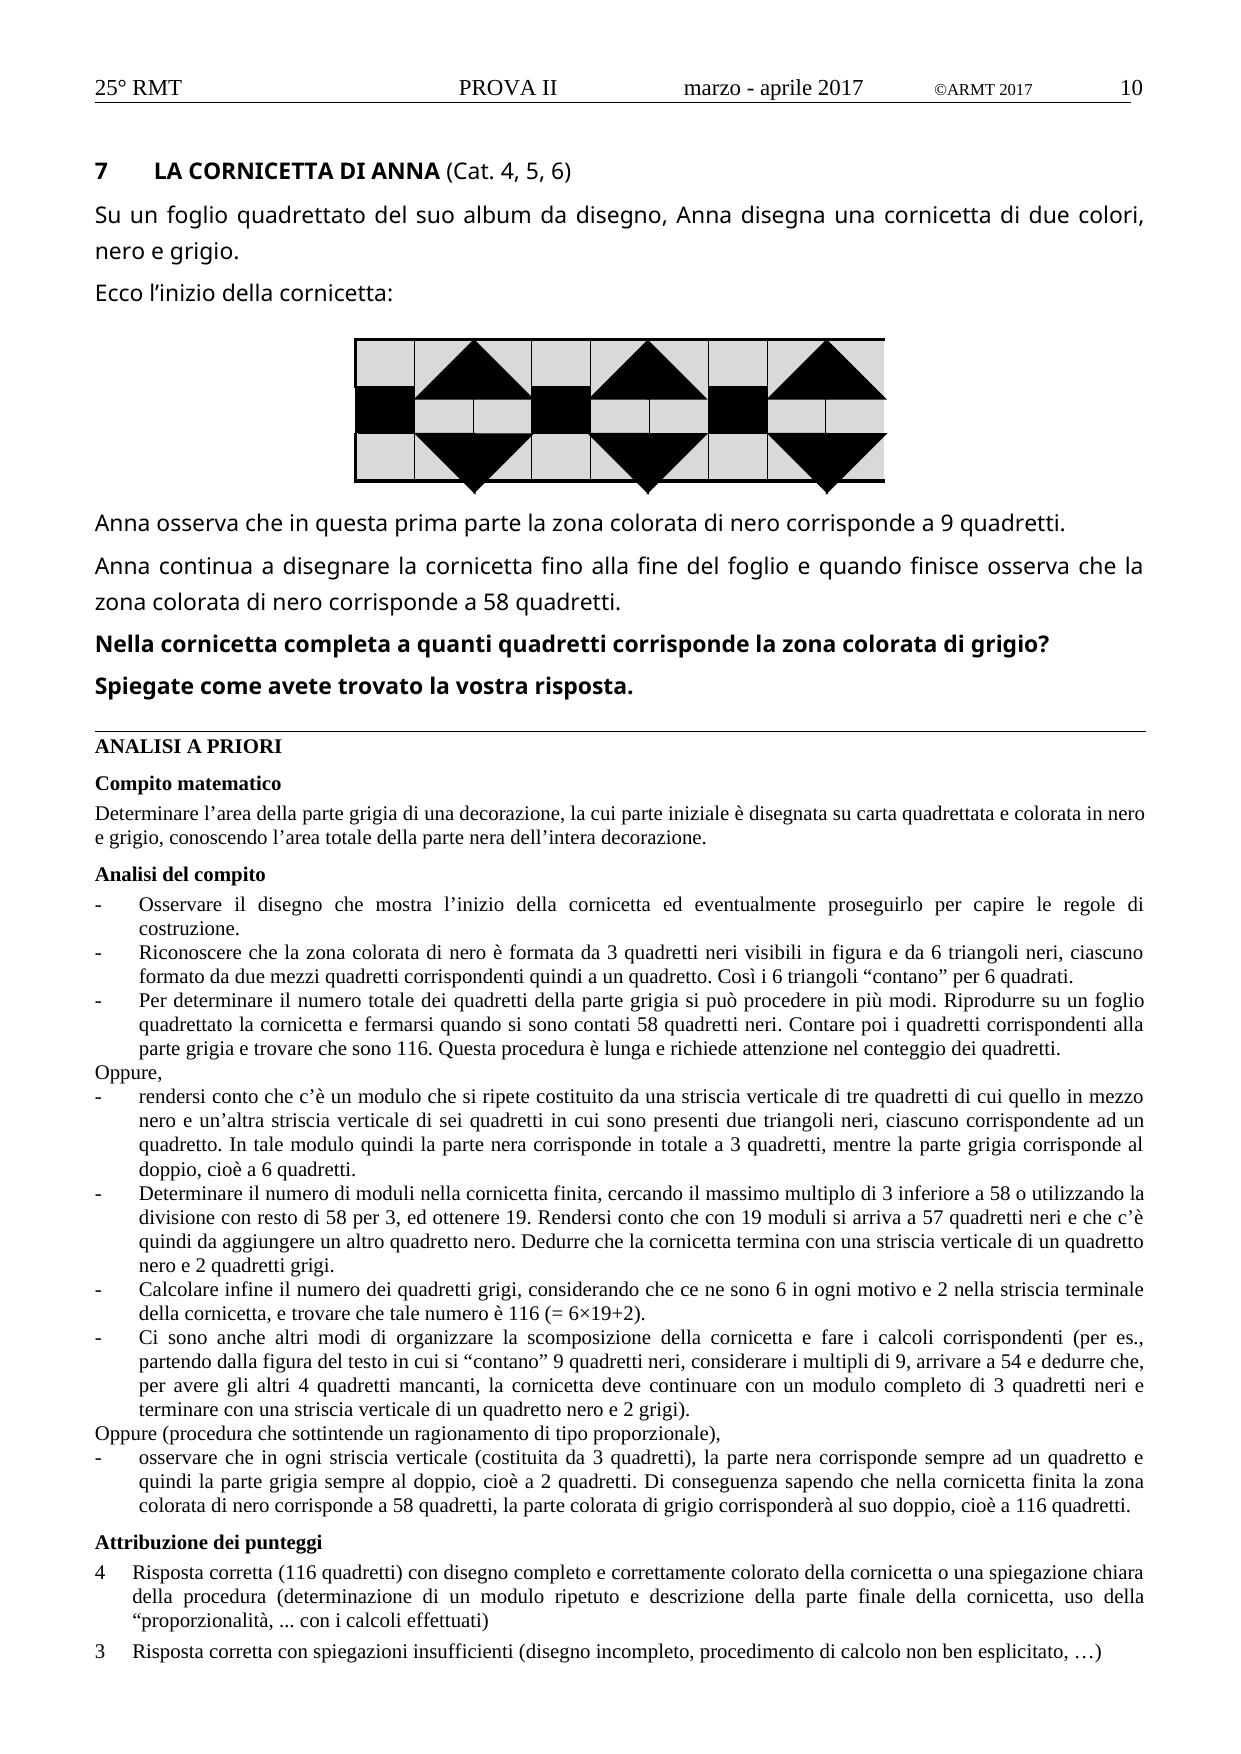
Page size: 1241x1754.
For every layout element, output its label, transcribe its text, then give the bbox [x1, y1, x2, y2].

table_header [830, 341, 884, 386]
text 4 Risposta corretta (116 quadretti) con disegno completo e correttamente colorato della cornicetta o una spiegazione chiara della procedura (determinazione di un modulo ripetuto e descrizione della parte finale della cornicetta, uso della “proporzionalità, ... con i calcoli effettuati) [94, 1560, 1146, 1632]
table_cell [415, 436, 458, 479]
table_cell [768, 400, 825, 432]
text ANALisi A PRIORI [94, 732, 1146, 758]
table_header [357, 341, 414, 386]
table_cell [532, 434, 590, 479]
table_cell [696, 386, 708, 398]
text - Osservare il disegno che mostra l’inizio della cornicetta ed eventualmente proseguirlo per capire le regole di costruzione. [94, 892, 1146, 940]
table_header [532, 341, 590, 386]
table_header [709, 341, 767, 386]
text Anna continua a disegnare la cornicetta fino alla fine del foglio e quando finisce osserva che la zona colorata di nero corrisponde a 58 quadretti. [94, 549, 1146, 617]
text Anna osserva che in questa prima parte la zona colorata di nero corrisponde a 9 quadretti. [94, 507, 1146, 539]
table_cell [522, 386, 531, 395]
text Su un foglio quadrettato del suo album da disegno, Anna disegna una cornicetta di due colori, nero e grigio. [94, 199, 1146, 266]
text Spiegate come avete trovato la vostra risposta. [94, 670, 1146, 701]
text Compito matematico [94, 771, 1146, 794]
table_cell [474, 400, 531, 433]
text - Per determinare il numero totale dei quadretti della parte grigia si può procedere in più modi. Riprodurre su un foglio quadrettato la cornicetta e fermarsi quando si sono contati 58 quadretti neri. Contare poi i quadretti corrispondenti alla parte grigia e trovare che sono 116. Questa procedura è lunga e richiede attenzione nel conteggio dei quadretti. [94, 988, 1146, 1060]
table_header [477, 341, 531, 386]
table_cell [768, 436, 811, 479]
text - Riconoscere che la zona colorata di nero è formata da 3 quadretti neri visibili in figura e da 6 triangoli neri, ciascuno formato da due mezzi quadretti corrispondenti quindi a un quadretto. Così i 6 triangoli “contano” per 6 quadrati. [94, 940, 1146, 988]
table_header [415, 341, 471, 386]
text 7 LA CORNICETTA DI ANNA (Cat. 4, 5, 6) [94, 155, 1146, 186]
text Analisi del compito [94, 861, 1146, 886]
table_cell [591, 400, 649, 432]
table_cell [664, 435, 708, 479]
text Ecco l’inizio della cornicetta: [94, 277, 1146, 308]
table_cell [591, 438, 632, 479]
table_cell [591, 386, 600, 395]
table_cell [709, 388, 766, 433]
table_cell [826, 400, 884, 433]
text Attribuzione dei punteggi [94, 1530, 1146, 1554]
text - Determinare il numero di moduli nella cornicetta finita, cercando il massimo multiplo di 3 inferiore a 58 o utilizzando la divisione con resto di 58 per 3, ed ottenere 19. Rendersi conto che con 19 moduli si arriva a 57 quadretti neri e che c’è quindi da aggiungere un altro quadretto nero. Dedurre che la cornicetta termina con una striscia verticale di un quadretto nero e 2 quadretti grigi. [94, 1181, 1146, 1277]
text - rendersi conto che c’è un modulo che si ripete costituito da una striscia verticale di tre quadretti di cui quello in mezzo nero e un’altra striscia verticale di sei quadretti in cui sono presenti due triangoli neri, ciascuno corrispondente ad un quadretto. In tale modulo quindi la parte nera corrisponde in totale a 3 quadretti, mentre la parte grigia corrisponde al doppio, cioè a 6 quadretti. [94, 1084, 1146, 1181]
table_cell [650, 400, 708, 433]
text - Ci sono anche altri modi di organizzare la scomposizione della cornicetta e fare i calcoli corrispondenti (per es., partendo dalla figura del testo in cui si “contano” 9 quadretti neri, considerare i multipli di 9, arrivare a 54 e dedurre che, per avere gli altri 4 quadretti mancanti, la cornicetta deve continuare con un modulo completo di 3 quadretti neri e terminare con una striscia verticale di un quadretto nero e 2 grigi). [94, 1325, 1146, 1421]
table_cell [357, 386, 414, 433]
text Nella cornicetta completa a quanti quadretti corrisponde la zona colorata di grigio? [94, 628, 1146, 659]
table_cell [532, 387, 590, 433]
table_cell [357, 433, 414, 479]
table_cell [768, 386, 778, 396]
text Oppure (procedura che sottintende un ragionamento di tipo proporzionale), [94, 1421, 1146, 1445]
table_cell [415, 400, 473, 432]
text - osservare che in ogni striscia verticale (costituita da 3 quadretti), la parte nera corrisponde sempre ad un quadretto e quindi la parte grigia sempre al doppio, cioè a 2 quadretti. Di conseguenza sapendo che nella cornicetta finita la zona colorata di nero corrisponde a 58 quadretti, la parte colorata di grigio corrisponderà al suo doppio, cioè a 116 quadretti. [94, 1445, 1146, 1517]
text Determinare l’area della parte grigia di una decorazione, la cui parte iniziale è disegnata su carta quadrettata e colorata in nero e grigio, conoscendo l’area totale della parte nera dell’intera decorazione. [94, 801, 1146, 849]
text - Calcolare infine il numero dei quadretti grigi, considerando che ce ne sono 6 in ogni motivo e 2 nella striscia terminale della cornicetta, e trovare che tale numero è 116 (= 6×19+2). [94, 1277, 1146, 1325]
table_header [591, 341, 645, 386]
table_cell [709, 434, 767, 479]
table_header [768, 341, 823, 386]
table_cell [875, 386, 884, 395]
table_header [651, 341, 708, 386]
table_cell [490, 438, 531, 479]
table_cell [843, 438, 884, 479]
table_cell [415, 386, 426, 397]
text 3 Risposta corretta con spiegazioni insufficienti (disegno incompleto, procedimento di calcolo non ben esplicitato, …) [94, 1639, 1146, 1663]
text Oppure, [94, 1060, 1146, 1084]
